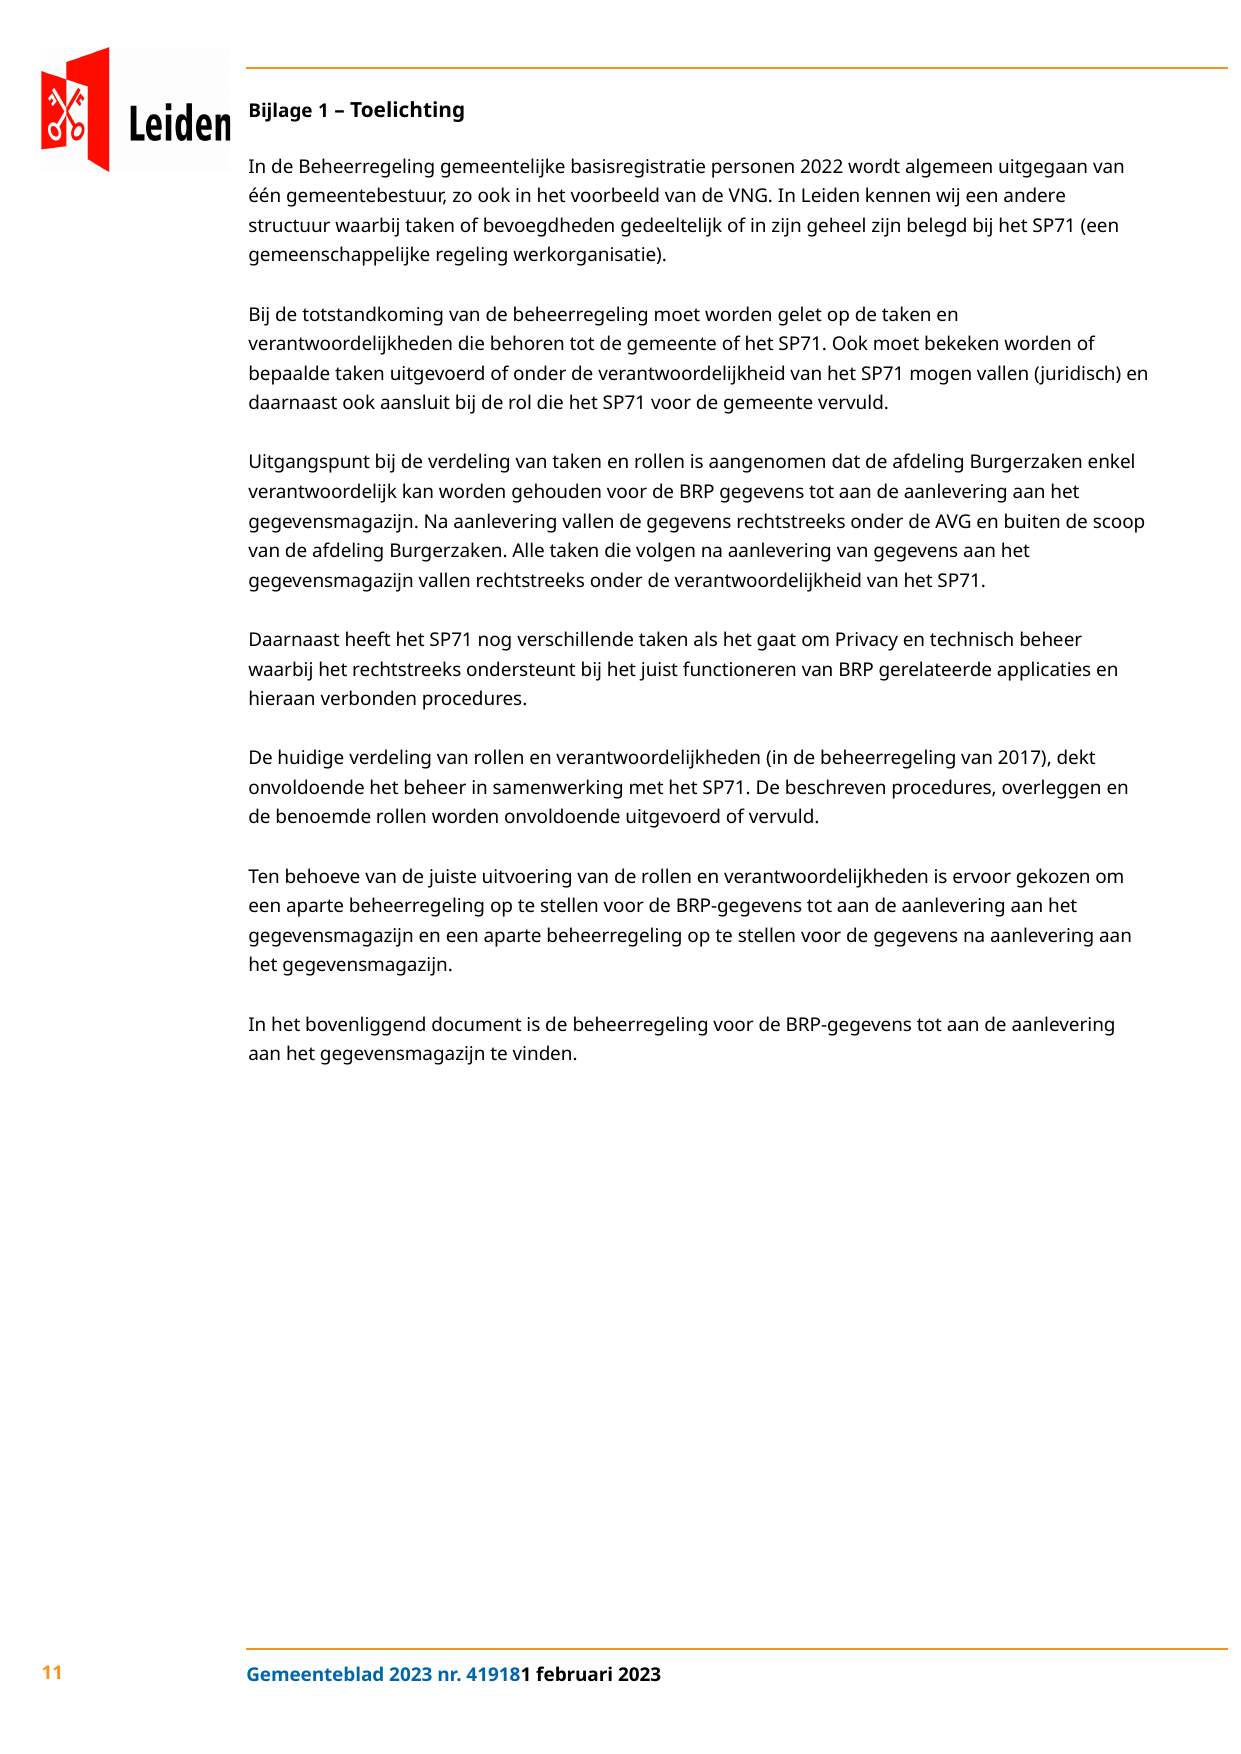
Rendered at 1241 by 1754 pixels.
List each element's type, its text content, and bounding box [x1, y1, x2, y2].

text Bijlage 1 – Toelichting [248, 95, 1152, 123]
text Bij de totstandkoming van de beheerregeling moet worden gelet op de taken en verantwoordelijkheden die behoren tot de gemeente of het SP71. Ook moet bekeken worden of bepaalde taken uitgevoerd of onder de verantwoordelijkheid van het SP71 mogen vallen (juridisch) en daarnaast ook aansluit bij de rol die het SP71 voor de gemeente vervuld. [248, 301, 1152, 415]
picture [41, 47, 231, 172]
text Ten behoeve van de juiste uitvoering van de rollen en verantwoordelijkheden is ervoor gekozen om een aparte beheerregeling op te stellen voor de BRP-gegevens tot aan de aanlevering aan het gegevensmagazijn en een aparte beheerregeling op te stellen voor de gegevens na aanlevering aan het gegevensmagazijn. [248, 863, 1152, 977]
text Uitgangspunt bij de verdeling van taken en rollen is aangenomen dat de afdeling Burgerzaken enkel verantwoordelijk kan worden gehouden voor de BRP gegevens tot aan de aanlevering aan het gegevensmagazijn. Na aanlevering vallen de gegevens rechtstreeks onder de AVG en buiten de scoop van de afdeling Burgerzaken. Alle taken die volgen na aanlevering van gegevens aan het gegevensmagazijn vallen rechtstreeks onder de verantwoordelijkheid van het SP71. [248, 449, 1152, 593]
text De huidige verdeling van rollen en verantwoordelijkheden (in de beheerregeling van 2017), dekt onvoldoende het beheer in samenwerking met het SP71. De beschreven procedures, overleggen en de benoemde rollen worden onvoldoende uitgevoerd of vervuld. [248, 744, 1152, 829]
text In de Beheerregeling gemeentelijke basisregistratie personen 2022 wordt algemeen uitgegaan van één gemeentebestuur, zo ook in het voorbeeld van de VNG. In Leiden kennen wij een andere structuur waarbij taken of bevoegdheden gedeeltelijk of in zijn geheel zijn belegd bij het SP71 (een gemeenschappelijke regeling werkorganisatie). [248, 153, 1152, 267]
text Daarnaast heeft het SP71 nog verschillende taken als het gaat om Privacy en technisch beheer waarbij het rechtstreeks ondersteunt bij het juist functioneren van BRP gerelateerde applicaties en hieraan verbonden procedures. [248, 626, 1152, 711]
text In het bovenliggend document is de beheerregeling voor de BRP-gegevens tot aan de aanlevering aan het gegevensmagazijn te vinden. [248, 1011, 1152, 1066]
